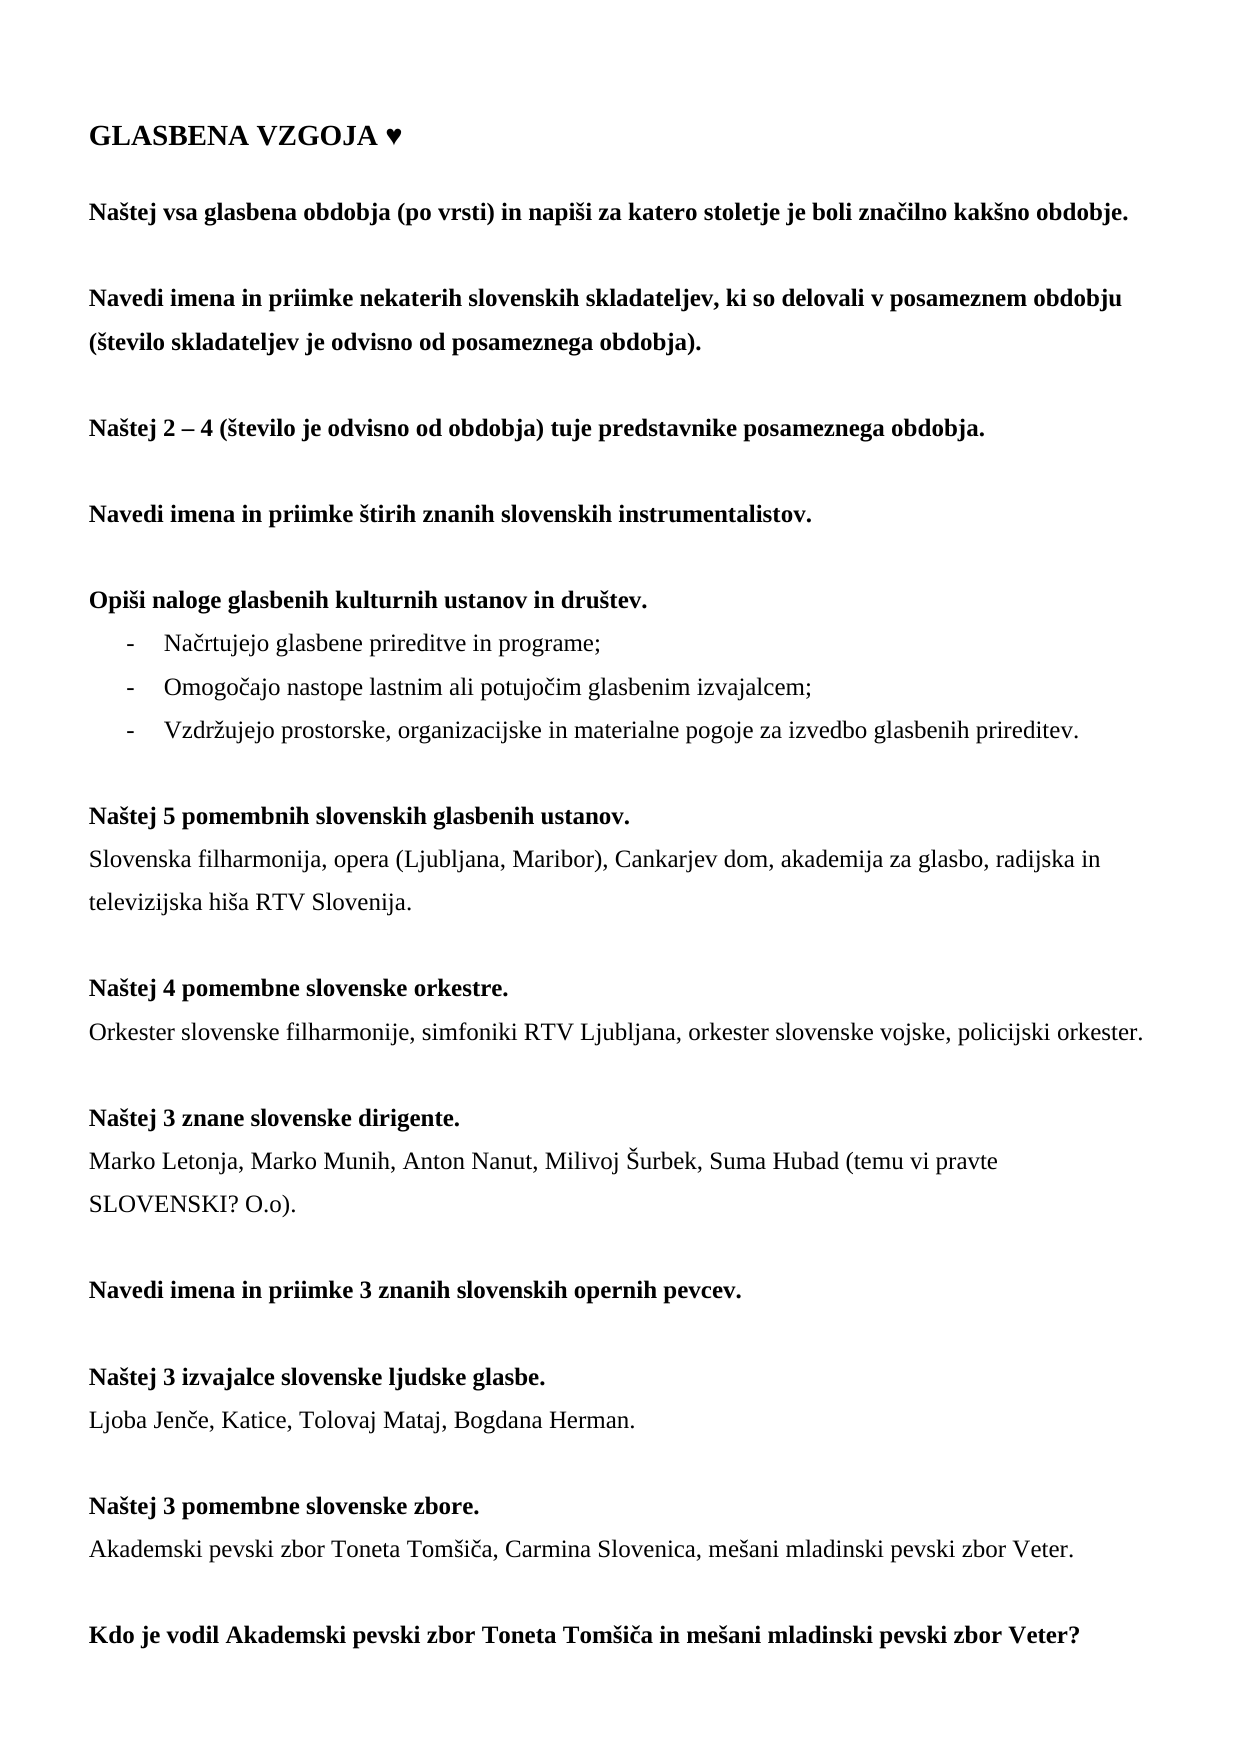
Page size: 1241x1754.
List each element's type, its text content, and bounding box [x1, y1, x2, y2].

text Opiši naloge glasbenih kulturnih ustanov in društev. [89, 585, 1152, 614]
subtitle GLASBENA VZGOJA ♥ [89, 118, 1152, 151]
text Navedi imena in priimke nekaterih slovenskih skladateljev, ki so delovali v posameznem obdobju (število skladateljev je odvisno od posameznega obdobja). [89, 283, 1152, 355]
text Naštej 3 pomembne slovenske zbore. [89, 1491, 1152, 1520]
text Kdo je vodil Akademski pevski zbor Toneta Tomšiča in mešani mladinski pevski zbor Veter? [89, 1620, 1152, 1649]
text Naštej 4 pomembne slovenske orkestre. [89, 973, 1152, 1002]
list Vzdržujejo prostorske, organizacijske in materialne pogoje za izvedbo glasbenih prireditev. [126, 715, 1152, 743]
text Naštej 3 znane slovenske dirigente. [89, 1103, 1152, 1132]
list Načrtujejo glasbene prireditve in programe; [126, 628, 1152, 657]
text Slovenska filharmonija, opera (Ljubljana, Maribor), Cankarjev dom, akademija za glasbo, radijska in televizijska hiša RTV Slovenija. [89, 844, 1152, 916]
text Naštej 2 – 4 (število je odvisno od obdobja) tuje predstavnike posameznega obdobja. [89, 413, 1152, 442]
text Naštej 3 izvajalce slovenske ljudske glasbe. [89, 1362, 1152, 1390]
text Ljoba Jenče, Katice, Tolovaj Mataj, Bogdana Herman. [89, 1405, 1152, 1433]
text Akademski pevski zbor Toneta Tomšiča, Carmina Slovenica, mešani mladinski pevski zbor Veter. [89, 1534, 1152, 1563]
text Orkester slovenske filharmonije, simfoniki RTV Ljubljana, orkester slovenske vojske, policijski orkester. [89, 1017, 1152, 1045]
text Naštej 5 pomembnih slovenskih glasbenih ustanov. [89, 801, 1152, 830]
text Navedi imena in priimke 3 znanih slovenskih opernih pevcev. [89, 1275, 1152, 1304]
text Marko Letonja, Marko Munih, Anton Nanut, Milivoj Šurbek, Suma Hubad (temu vi pravte SLOVENSKI? O.o). [89, 1146, 1152, 1218]
text Navedi imena in priimke štirih znanih slovenskih instrumentalistov. [89, 499, 1152, 528]
text Naštej vsa glasbena obdobja (po vrsti) in napiši za katero stoletje je boli značilno kakšno obdobje. [89, 197, 1152, 226]
list Omogočajo nastope lastnim ali potujočim glasbenim izvajalcem; [126, 672, 1152, 700]
